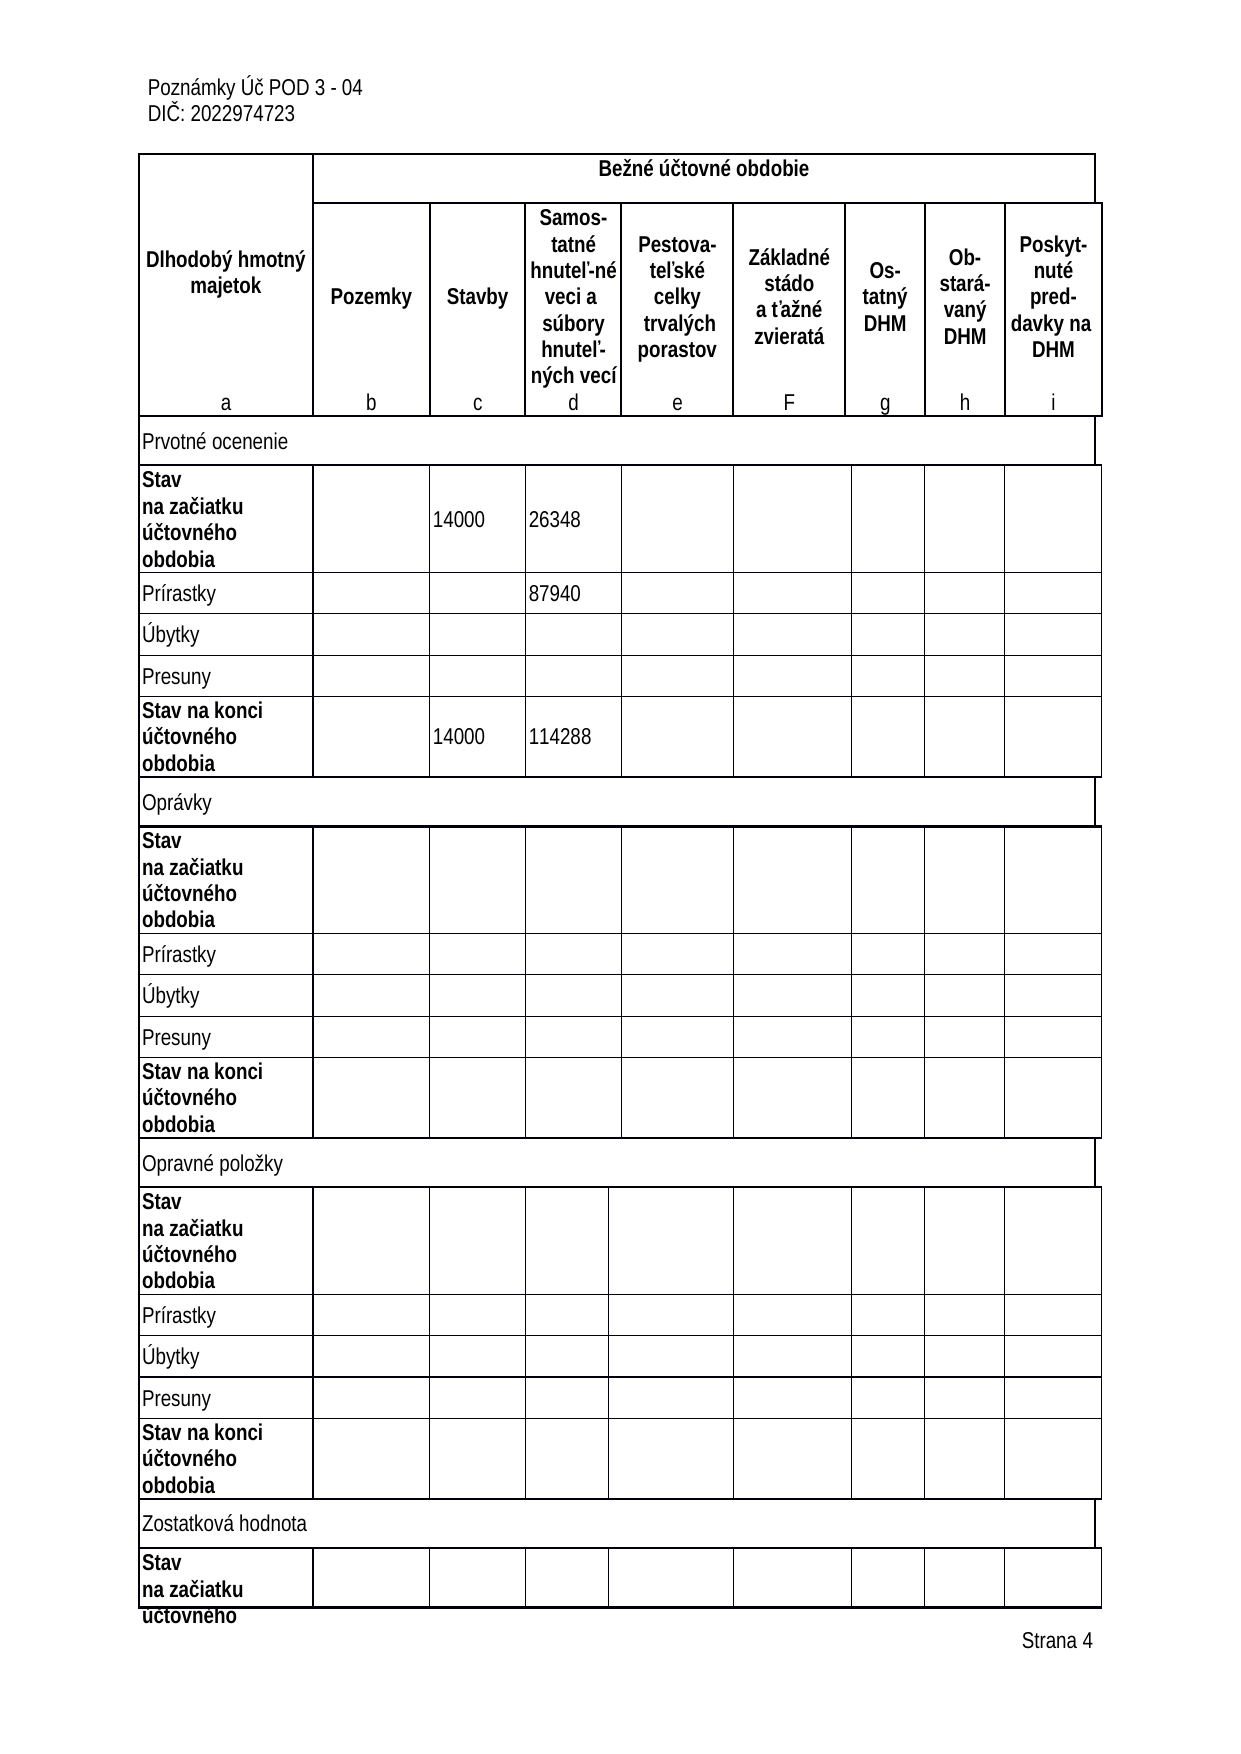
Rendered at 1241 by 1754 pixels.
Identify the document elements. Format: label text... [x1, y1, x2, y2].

table_cell Úbytky [140, 614, 312, 654]
table_cell 114288 [526, 697, 621, 776]
table_cell g [846, 389, 924, 415]
table_cell [430, 1419, 525, 1498]
table_cell [734, 828, 851, 933]
table_cell [852, 573, 924, 613]
table_cell [852, 975, 924, 1016]
table_cell [734, 934, 851, 974]
table_cell [852, 934, 924, 974]
table_cell [925, 1419, 1004, 1498]
table_cell [1096, 1500, 1102, 1547]
table_cell Pestova-teľské celky trvalých porastov [622, 204, 732, 389]
table_cell e [622, 389, 732, 415]
table_cell [925, 1336, 1004, 1376]
table_cell [1096, 1139, 1102, 1186]
table_cell [622, 614, 733, 654]
table_cell Prvotné ocenenie [140, 417, 1094, 464]
table_cell [314, 975, 429, 1016]
table_cell [925, 1017, 1004, 1057]
table_cell Presuny [140, 656, 312, 696]
table_cell [1005, 614, 1101, 654]
table_cell [622, 656, 733, 696]
table_cell [925, 1188, 1004, 1294]
table_cell [622, 1058, 733, 1137]
table_cell Pozemky [314, 204, 429, 389]
table_cell [526, 1549, 608, 1606]
table_cell [852, 1336, 924, 1376]
table_cell [1005, 1295, 1101, 1335]
table_cell [925, 466, 1004, 572]
table_cell [314, 1295, 429, 1335]
table_cell [430, 614, 525, 654]
table_cell Prírastky [140, 573, 312, 613]
table_cell 14000 [430, 697, 525, 776]
table_cell 87940 [526, 573, 621, 613]
table_cell c [431, 389, 524, 415]
table_cell [314, 934, 429, 974]
table_cell [1005, 934, 1101, 974]
table_cell [734, 697, 851, 776]
table_cell i [1006, 389, 1101, 415]
table_cell [1005, 975, 1101, 1016]
table_cell [734, 1378, 851, 1418]
table_cell [430, 1549, 525, 1606]
table_cell [925, 656, 1004, 696]
table_cell [609, 1419, 733, 1498]
table_cell [852, 828, 924, 933]
table_cell [1005, 573, 1101, 613]
table_cell [526, 1058, 621, 1137]
table_cell [925, 1378, 1004, 1418]
table_cell [734, 1058, 851, 1137]
table_cell [622, 573, 733, 613]
table_cell [609, 1549, 733, 1606]
table_cell [314, 1058, 429, 1137]
table_cell [430, 934, 525, 974]
table_cell Samos-tatné hnuteľ-né veci a súbory hnuteľ-ných vecí [526, 204, 620, 389]
table_cell [430, 573, 525, 613]
table_cell [734, 1549, 851, 1606]
table_cell [734, 1336, 851, 1376]
table_cell Stav na konci účtovného obdobia [140, 1419, 312, 1498]
table_cell [852, 1378, 924, 1418]
table_cell [1005, 1378, 1101, 1418]
table_cell [314, 1336, 429, 1376]
table_cell [314, 1419, 429, 1498]
table_cell Zostatková hodnota [140, 1500, 1094, 1547]
table_cell [1005, 1336, 1101, 1376]
table_cell Poskyt-nuté pred-davky na DHM [1006, 204, 1101, 389]
table_cell [925, 1058, 1004, 1137]
table_cell 26348 [526, 466, 621, 572]
table_cell [314, 656, 429, 696]
table_cell [609, 1336, 733, 1376]
table_cell [526, 1017, 621, 1057]
table_cell [430, 828, 525, 933]
table_cell [1096, 778, 1102, 825]
table_cell b [314, 389, 429, 415]
table_cell Stav na začiatku účtovného obdobia [140, 1188, 312, 1294]
table_cell Oprávky [140, 778, 1094, 825]
table_cell [734, 1188, 851, 1294]
table_cell [526, 656, 621, 696]
table_cell Opravné položky [140, 1139, 1094, 1186]
table_cell h [926, 389, 1004, 415]
table_cell [925, 975, 1004, 1016]
table_cell [430, 1058, 525, 1137]
table_cell Stav na konci účtovného obdobia [140, 697, 312, 776]
table_cell [925, 614, 1004, 654]
table_cell [734, 1419, 851, 1498]
table_cell [852, 1188, 924, 1294]
table_cell F [734, 389, 844, 415]
table_cell Stav na začiatku účtovného obdobia [140, 1549, 312, 1606]
table_cell [852, 656, 924, 696]
table_cell [852, 1295, 924, 1335]
table_cell [734, 573, 851, 613]
table_cell [1005, 697, 1101, 776]
table_cell [622, 828, 733, 933]
table_cell [526, 934, 621, 974]
table_cell [734, 975, 851, 1016]
table_cell Prírastky [140, 1295, 312, 1335]
table_cell 14000 [430, 466, 525, 572]
table_cell Základné stádo a ťažné zvieratá [734, 204, 844, 389]
table_cell [526, 1336, 608, 1376]
table_cell [1005, 1017, 1101, 1057]
table_cell [314, 1378, 429, 1418]
table_cell [609, 1378, 733, 1418]
table_cell [622, 697, 733, 776]
table_cell [314, 1549, 429, 1606]
table_cell [526, 1378, 608, 1418]
table_cell Stav na konci účtovného obdobia [140, 1058, 312, 1137]
table_cell [925, 828, 1004, 933]
table_cell [609, 1295, 733, 1335]
table_cell [622, 934, 733, 974]
table_cell Ob-stará-vaný DHM [926, 204, 1004, 389]
table_cell [314, 828, 429, 933]
table_cell Presuny [140, 1017, 312, 1057]
table_cell [1005, 1549, 1101, 1606]
table_cell [1005, 1188, 1101, 1294]
table_cell d [526, 389, 620, 415]
table_cell [314, 466, 429, 572]
table_cell [314, 1188, 429, 1294]
table_cell [852, 1419, 924, 1498]
table_cell [609, 1188, 733, 1294]
table_cell [1005, 828, 1101, 933]
table_cell [925, 573, 1004, 613]
table_cell [314, 1017, 429, 1057]
table_cell [852, 1549, 924, 1606]
table_cell [1005, 1058, 1101, 1137]
table_cell Prírastky [140, 934, 312, 974]
table_cell Stavby [431, 204, 524, 389]
table_cell [622, 975, 733, 1016]
table_cell [526, 1295, 608, 1335]
table_cell Stav na začiatku účtovného obdobia [140, 466, 312, 572]
table_cell [734, 1017, 851, 1057]
table_header Bežné účtovné obdobie [314, 155, 1094, 202]
table_cell [1096, 417, 1102, 464]
table_cell [1005, 1419, 1101, 1498]
table_cell [852, 1058, 924, 1137]
table_cell [314, 573, 429, 613]
table_cell [430, 1295, 525, 1335]
table_cell [622, 466, 733, 572]
table_cell Stav na začiatku účtovného obdobia [140, 828, 312, 933]
table_cell [526, 614, 621, 654]
table_cell [430, 975, 525, 1016]
table_cell Úbytky [140, 975, 312, 1016]
table_header [1096, 153, 1102, 202]
table_cell [925, 1295, 1004, 1335]
table_cell [622, 1017, 733, 1057]
table_cell [925, 934, 1004, 974]
table_cell [1005, 466, 1101, 572]
table_cell [526, 975, 621, 1016]
table_cell [734, 1295, 851, 1335]
table_cell [925, 697, 1004, 776]
table_cell [314, 697, 429, 776]
table_cell [526, 828, 621, 933]
table_cell [852, 466, 924, 572]
table_cell [430, 656, 525, 696]
table_cell [526, 1419, 608, 1498]
table_cell Presuny [140, 1378, 312, 1418]
table_cell [925, 1549, 1004, 1606]
table_cell [430, 1378, 525, 1418]
table_cell [430, 1336, 525, 1376]
table_cell [430, 1188, 525, 1294]
table_cell [526, 1188, 608, 1294]
table_cell [314, 614, 429, 654]
table_header Dlhodobý hmotný majetok [140, 155, 312, 389]
table_cell [734, 466, 851, 572]
table_cell [852, 614, 924, 654]
table_cell [430, 1017, 525, 1057]
table_cell [852, 697, 924, 776]
table_cell [852, 1017, 924, 1057]
table_cell Úbytky [140, 1336, 312, 1376]
table_cell [1005, 656, 1101, 696]
table_cell [734, 656, 851, 696]
table_cell a [140, 389, 312, 415]
table_cell Os-tatný DHM [846, 204, 924, 389]
table_cell [734, 614, 851, 654]
